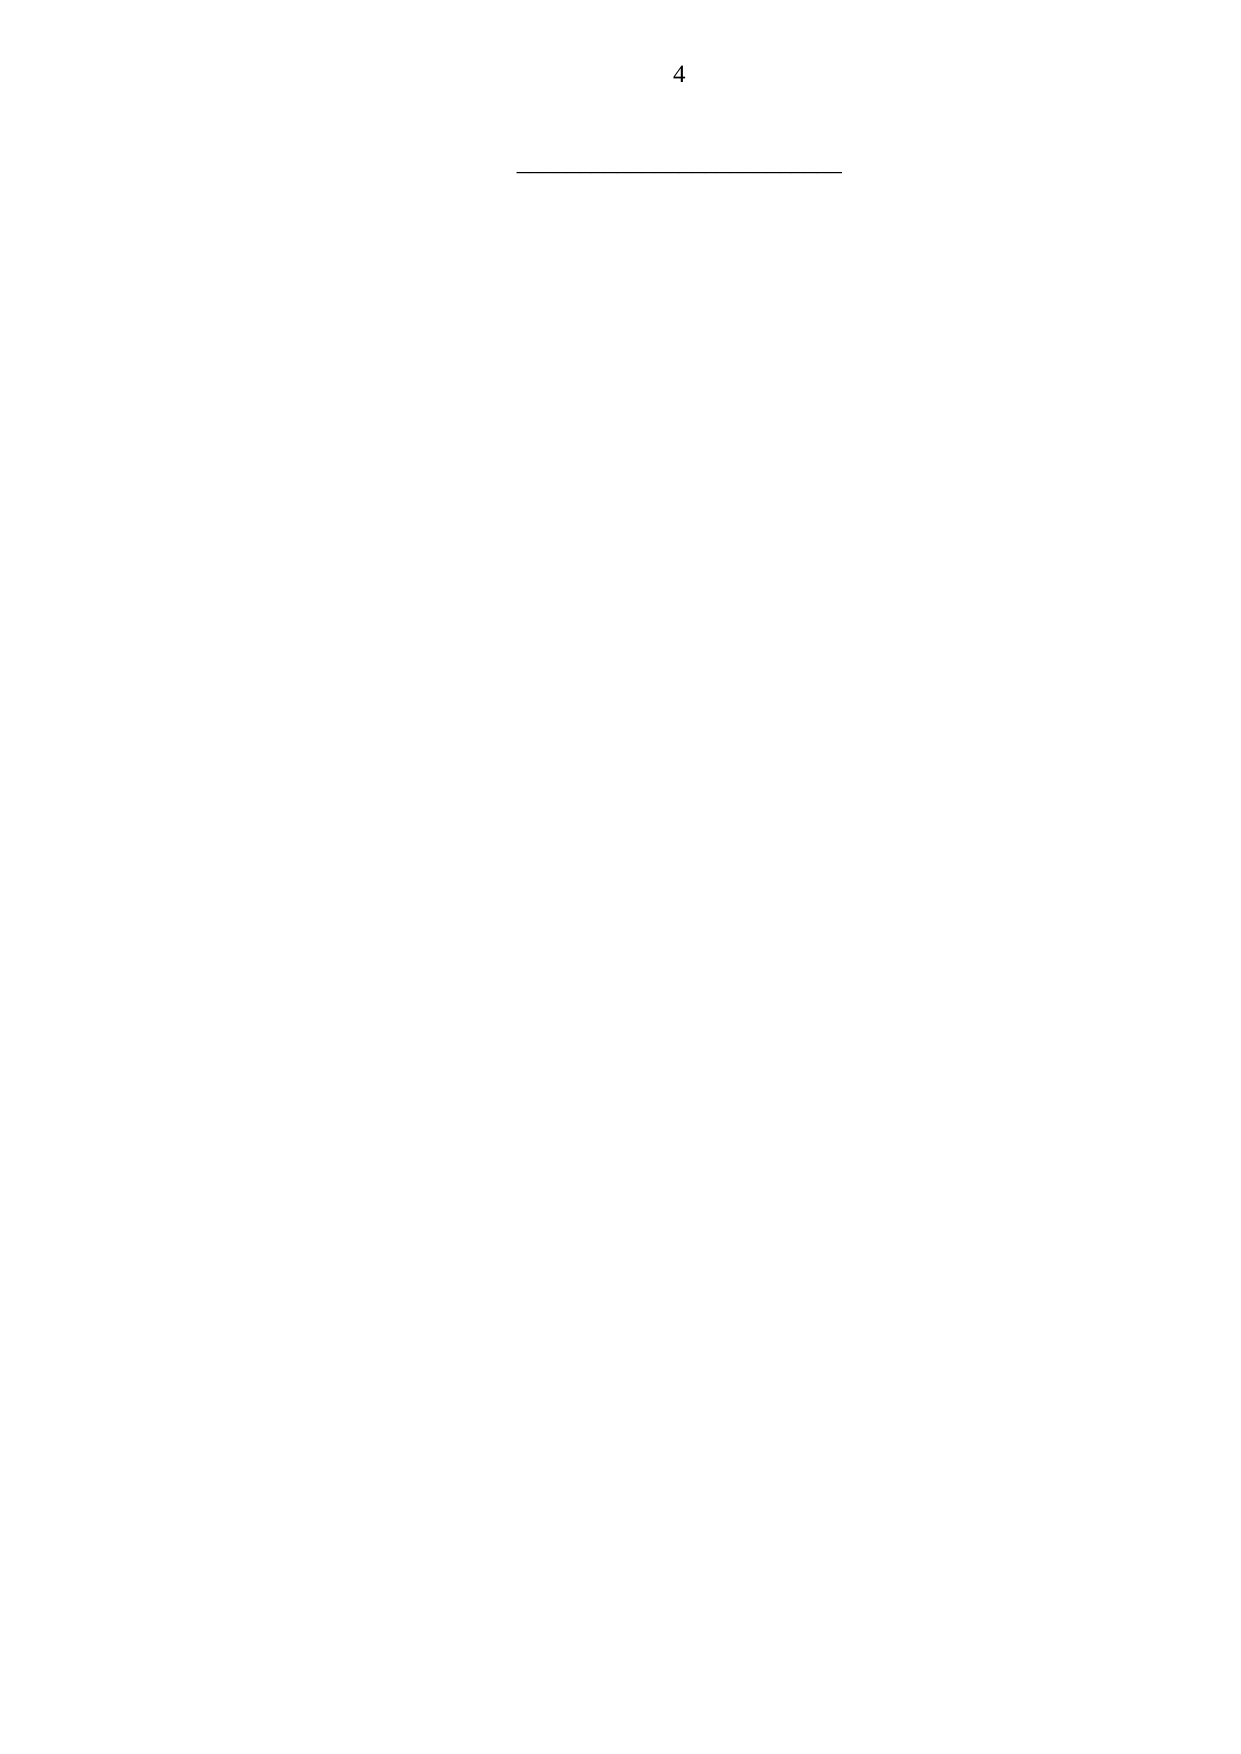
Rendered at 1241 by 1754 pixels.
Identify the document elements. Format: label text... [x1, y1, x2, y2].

text __________________________ [177, 147, 1181, 176]
